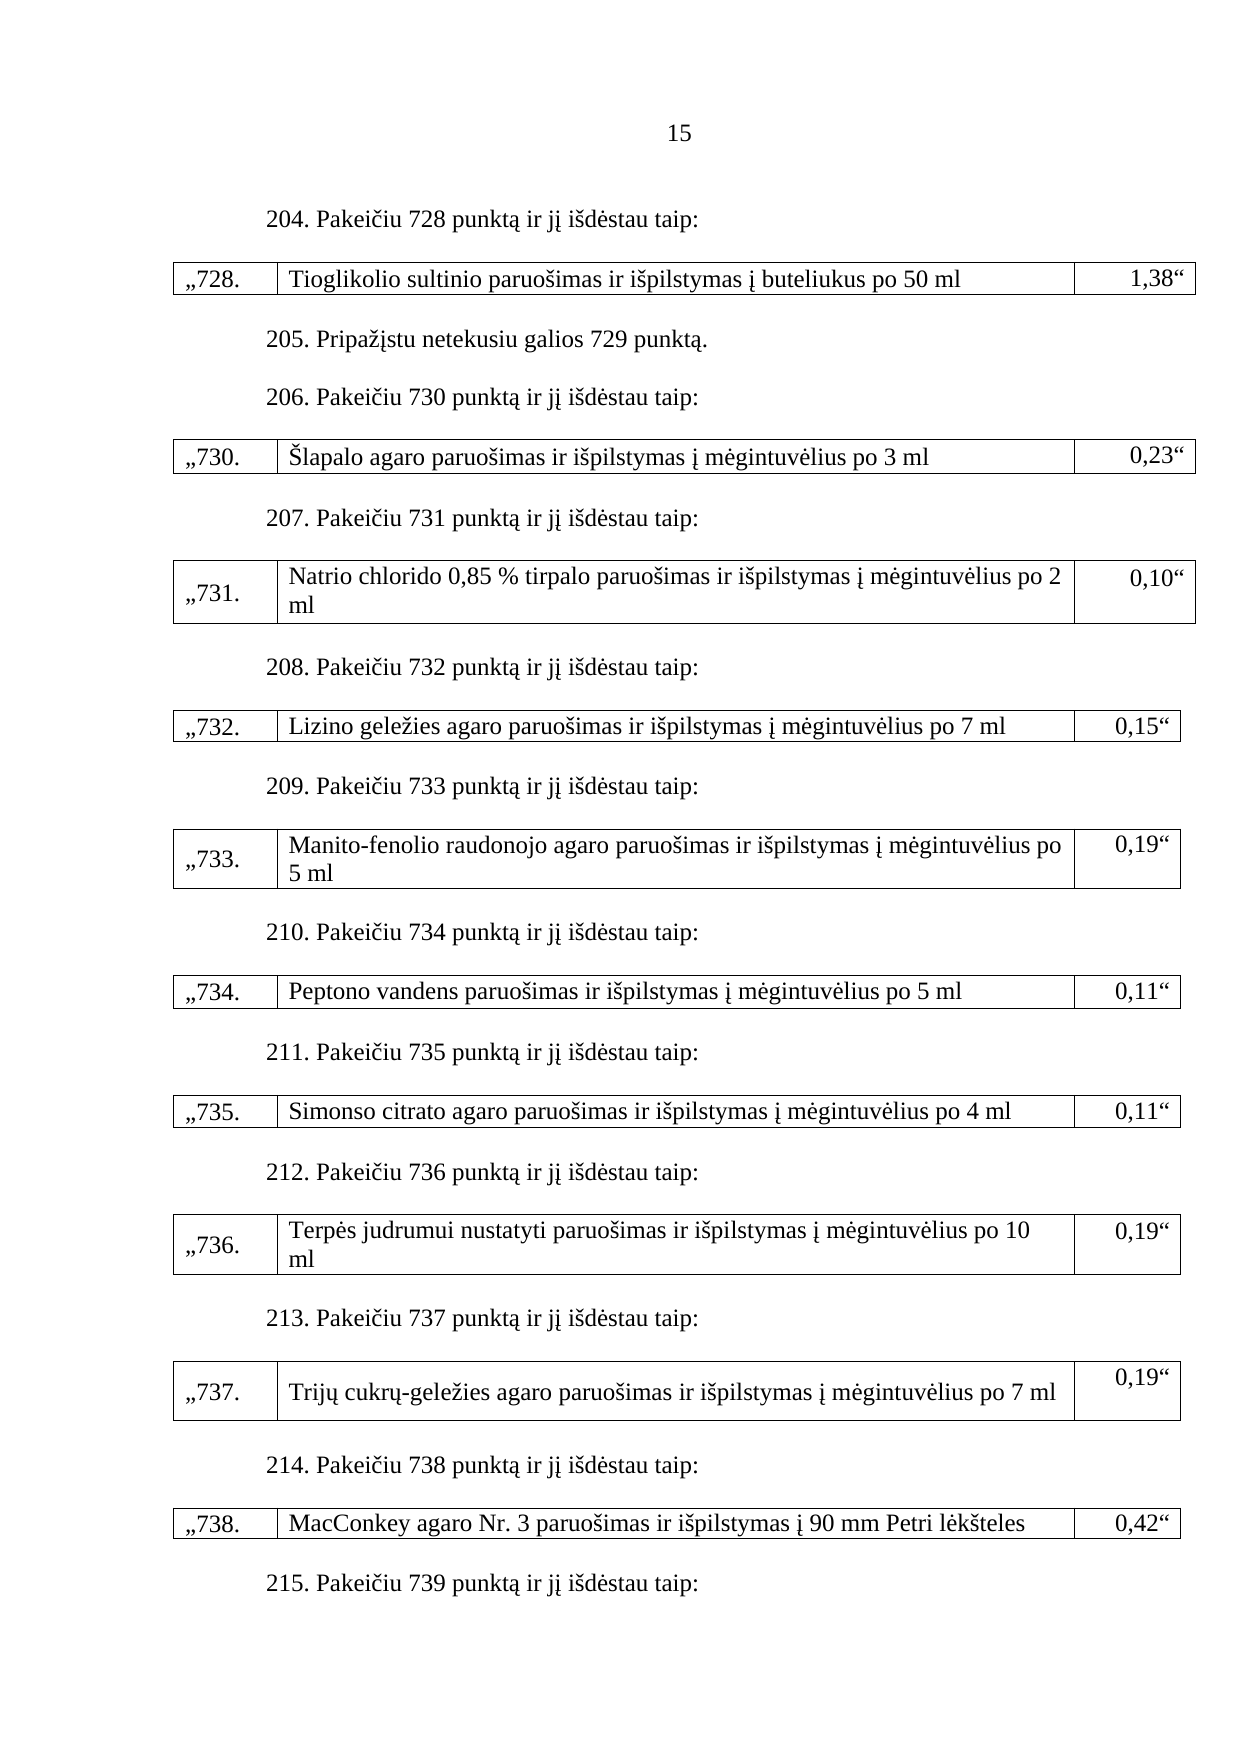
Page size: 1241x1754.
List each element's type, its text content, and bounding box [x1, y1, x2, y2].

table_header „728. [174, 263, 277, 294]
text 206. Pakeičiu 730 punktą ir jį išdėstau taip: [177, 382, 1181, 410]
table_header „731. [174, 561, 277, 623]
text 211. Pakeičiu 735 punktą ir jį išdėstau taip: [177, 1037, 1181, 1066]
text 213. Pakeičiu 737 punktą ir jį išdėstau taip: [177, 1303, 1181, 1332]
text 204. Pakeičiu 728 punktą ir jį išdėstau taip: [177, 204, 1181, 233]
table_header „738. [174, 1509, 277, 1538]
table_header Tioglikolio sultinio paruošimas ir išpilstymas į buteliukus po 50 ml [278, 263, 1074, 294]
table_header 0,19“ [1075, 1362, 1180, 1420]
table_header MacConkey agaro Nr. 3 paruošimas ir išpilstymas į 90 mm Petri lėkšteles [278, 1509, 1074, 1538]
table_header Peptono vandens paruošimas ir išpilstymas į mėgintuvėlius po 5 ml [278, 976, 1074, 1007]
table_header „737. [174, 1362, 277, 1420]
table_header Natrio chlorido 0,85 % tirpalo paruošimas ir išpilstymas į mėgintuvėlius po 2 ml [278, 561, 1074, 623]
table_header Trijų cukrų-geležies agaro paruošimas ir išpilstymas į mėgintuvėlius po 7 ml [278, 1362, 1074, 1420]
table_header 1,38“ [1075, 263, 1195, 294]
table_header 0,10“ [1075, 561, 1195, 623]
table_header 0,42“ [1075, 1509, 1180, 1538]
table_header „734. [174, 976, 277, 1007]
table_header Simonso citrato agaro paruošimas ir išpilstymas į mėgintuvėlius po 4 ml [278, 1096, 1074, 1127]
table_header 0,11“ [1075, 1096, 1180, 1127]
table_header „733. [174, 830, 277, 888]
text 208. Pakeičiu 732 punktą ir jį išdėstau taip: [177, 652, 1181, 681]
table_header „736. [174, 1215, 277, 1274]
table_header Terpės judrumui nustatyti paruošimas ir išpilstymas į mėgintuvėlius po 10 ml [278, 1215, 1074, 1274]
text 215. Pakeičiu 739 punktą ir jį išdėstau taip: [177, 1568, 1181, 1597]
text 212. Pakeičiu 736 punktą ir jį išdėstau taip: [177, 1157, 1181, 1186]
table_header „730. [174, 440, 277, 473]
table_header „732. [174, 711, 277, 741]
text 214. Pakeičiu 738 punktą ir jį išdėstau taip: [177, 1450, 1181, 1479]
table_header 0,15“ [1075, 711, 1180, 741]
text 207. Pakeičiu 731 punktą ir jį išdėstau taip: [177, 503, 1181, 532]
text 205. Pripažįstu netekusiu galios 729 punktą. [177, 324, 1181, 353]
table_header 0,11“ [1075, 976, 1180, 1007]
table_header Manito-fenolio raudonojo agaro paruošimas ir išpilstymas į mėgintuvėlius po 5 ml [278, 830, 1074, 888]
text 210. Pakeičiu 734 punktą ir jį išdėstau taip: [177, 917, 1181, 946]
table_header „735. [174, 1096, 277, 1127]
table_header 0,23“ [1075, 440, 1195, 473]
table_header 0,19“ [1075, 1215, 1180, 1274]
table_header 0,19“ [1075, 830, 1180, 888]
text 209. Pakeičiu 733 punktą ir jį išdėstau taip: [177, 771, 1181, 800]
table_header Lizino geležies agaro paruošimas ir išpilstymas į mėgintuvėlius po 7 ml [278, 711, 1074, 741]
table_header Šlapalo agaro paruošimas ir išpilstymas į mėgintuvėlius po 3 ml [278, 440, 1074, 473]
